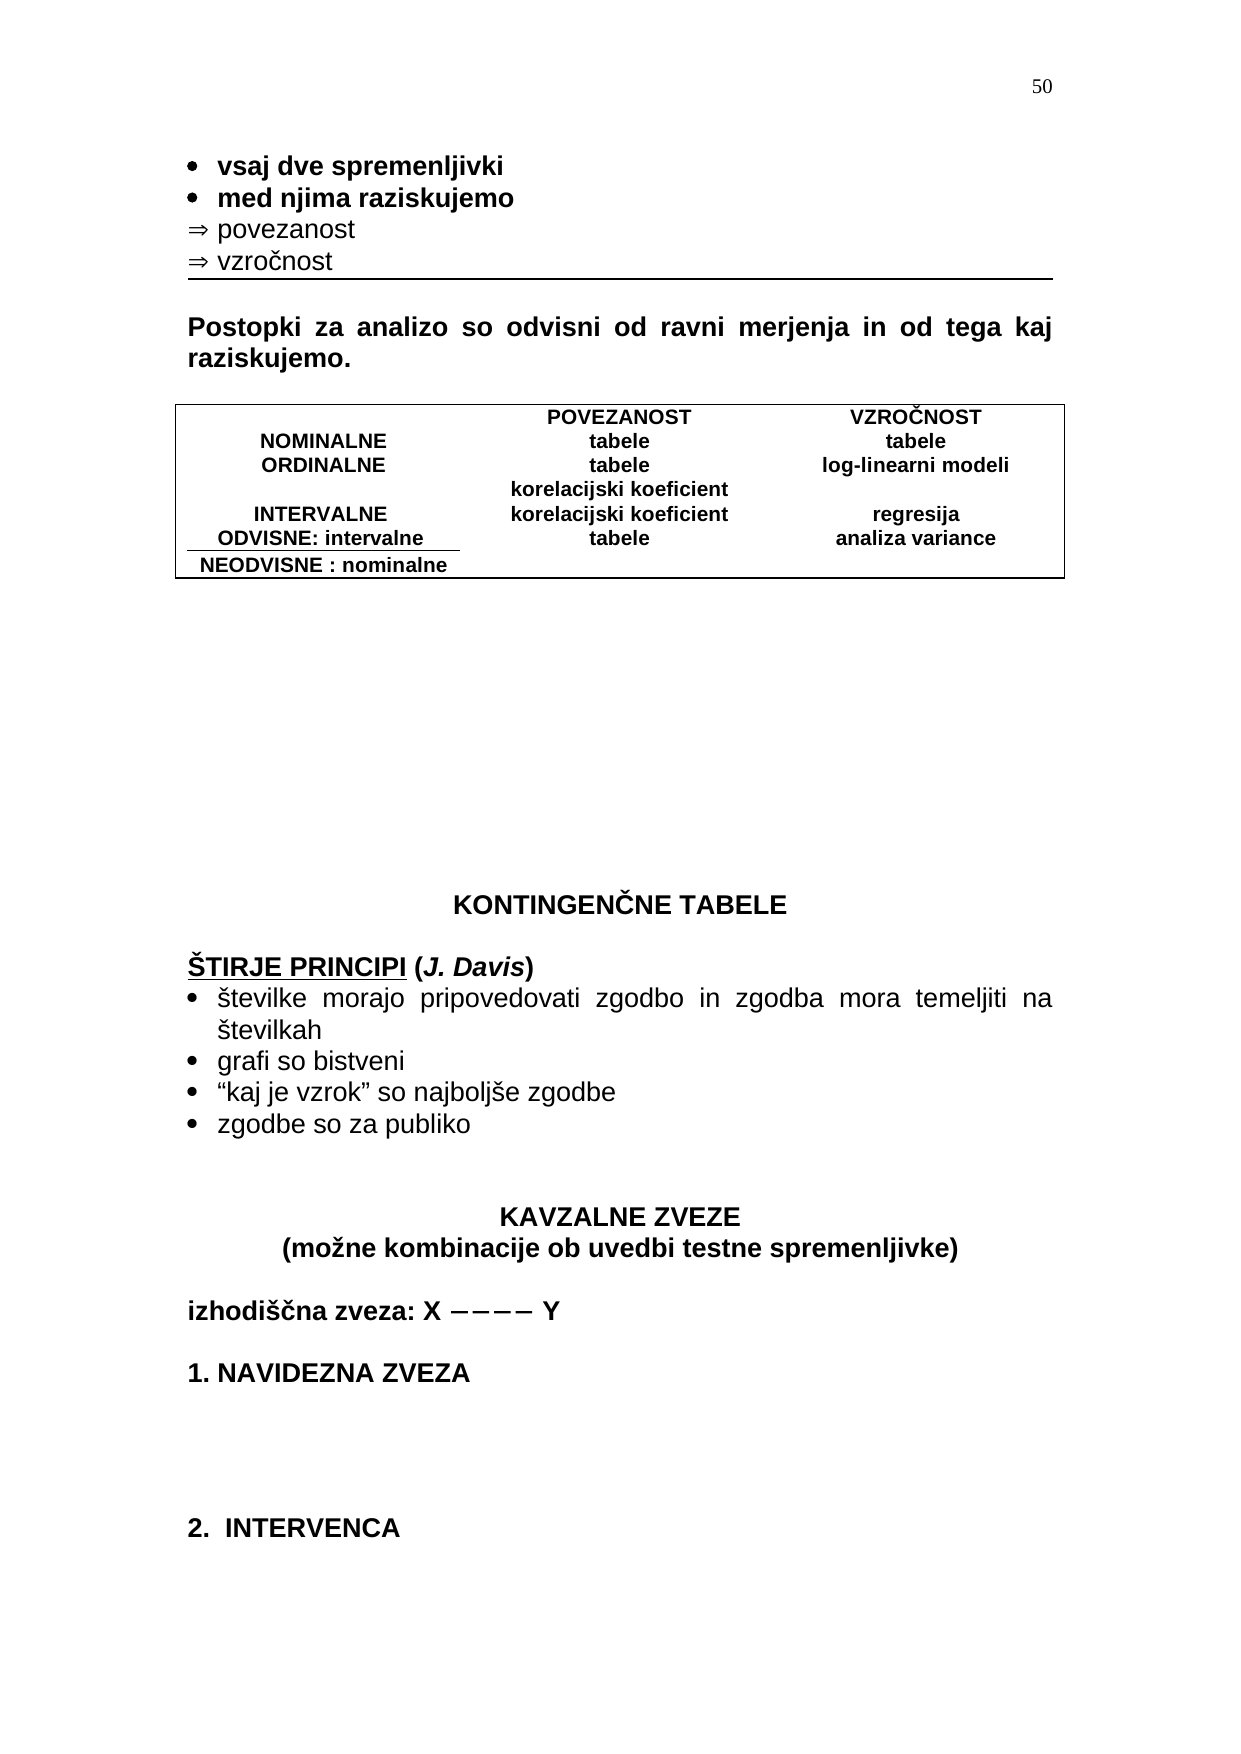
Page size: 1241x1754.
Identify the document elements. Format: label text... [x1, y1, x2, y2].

text ŠTIRJE PRINCIPI (J. Davis) [187, 951, 1053, 982]
table_cell INTERVALNE [176, 501, 471, 526]
table_header [176, 405, 471, 429]
text izhodiščna zveza: X  Y [187, 1294, 1053, 1326]
table_cell ORDINALNE [176, 453, 471, 501]
list vzročnost [187, 244, 1053, 279]
list številke morajo pripovedovati zgodbo in zgodba mora temeljiti na številkah [187, 982, 1053, 1045]
table_cell tabele [471, 429, 767, 453]
table_header POVEZANOST [471, 405, 767, 429]
table_cell log-linearni modeli [767, 453, 1064, 501]
table_cell [471, 550, 767, 577]
list NAVIDEZNA ZVEZA [187, 1357, 1053, 1388]
table_cell [767, 550, 1064, 577]
table_cell tabele [767, 429, 1064, 453]
list med njima raziskujemo [187, 181, 1053, 213]
table_cell NEODVISNE : nominalne [176, 550, 471, 577]
table_cell regresija [767, 501, 1064, 526]
list zgodbe so za publiko [187, 1108, 1053, 1139]
list “kaj je vzrok” so najboljše zgodbe [187, 1076, 1053, 1108]
table_cell korelacijski koeficient [471, 501, 767, 526]
text 2. INTERVENCA [187, 1512, 1053, 1543]
list grafi so bistveni [187, 1045, 1053, 1076]
table_header VZROČNOST [767, 405, 1064, 429]
text (možne kombinacije ob uvedbi testne spremenljivke) [187, 1232, 1053, 1263]
table_cell ODVISNE: intervalne [176, 526, 471, 549]
list vsaj dve spremenljivki [187, 150, 1053, 181]
text KAVZALNE ZVEZE [187, 1201, 1053, 1232]
table_cell tabele korelacijski koeficient [471, 453, 767, 501]
table_cell tabele [471, 526, 767, 549]
text KONTINGENČNE TABELE [187, 889, 1053, 920]
list povezanost [187, 213, 1053, 244]
table_cell NOMINALNE [176, 429, 471, 453]
table_cell analiza variance [767, 526, 1064, 549]
text Postopki za analizo so odvisni od ravni merjenja in od tega kaj raziskujemo. [187, 311, 1053, 373]
